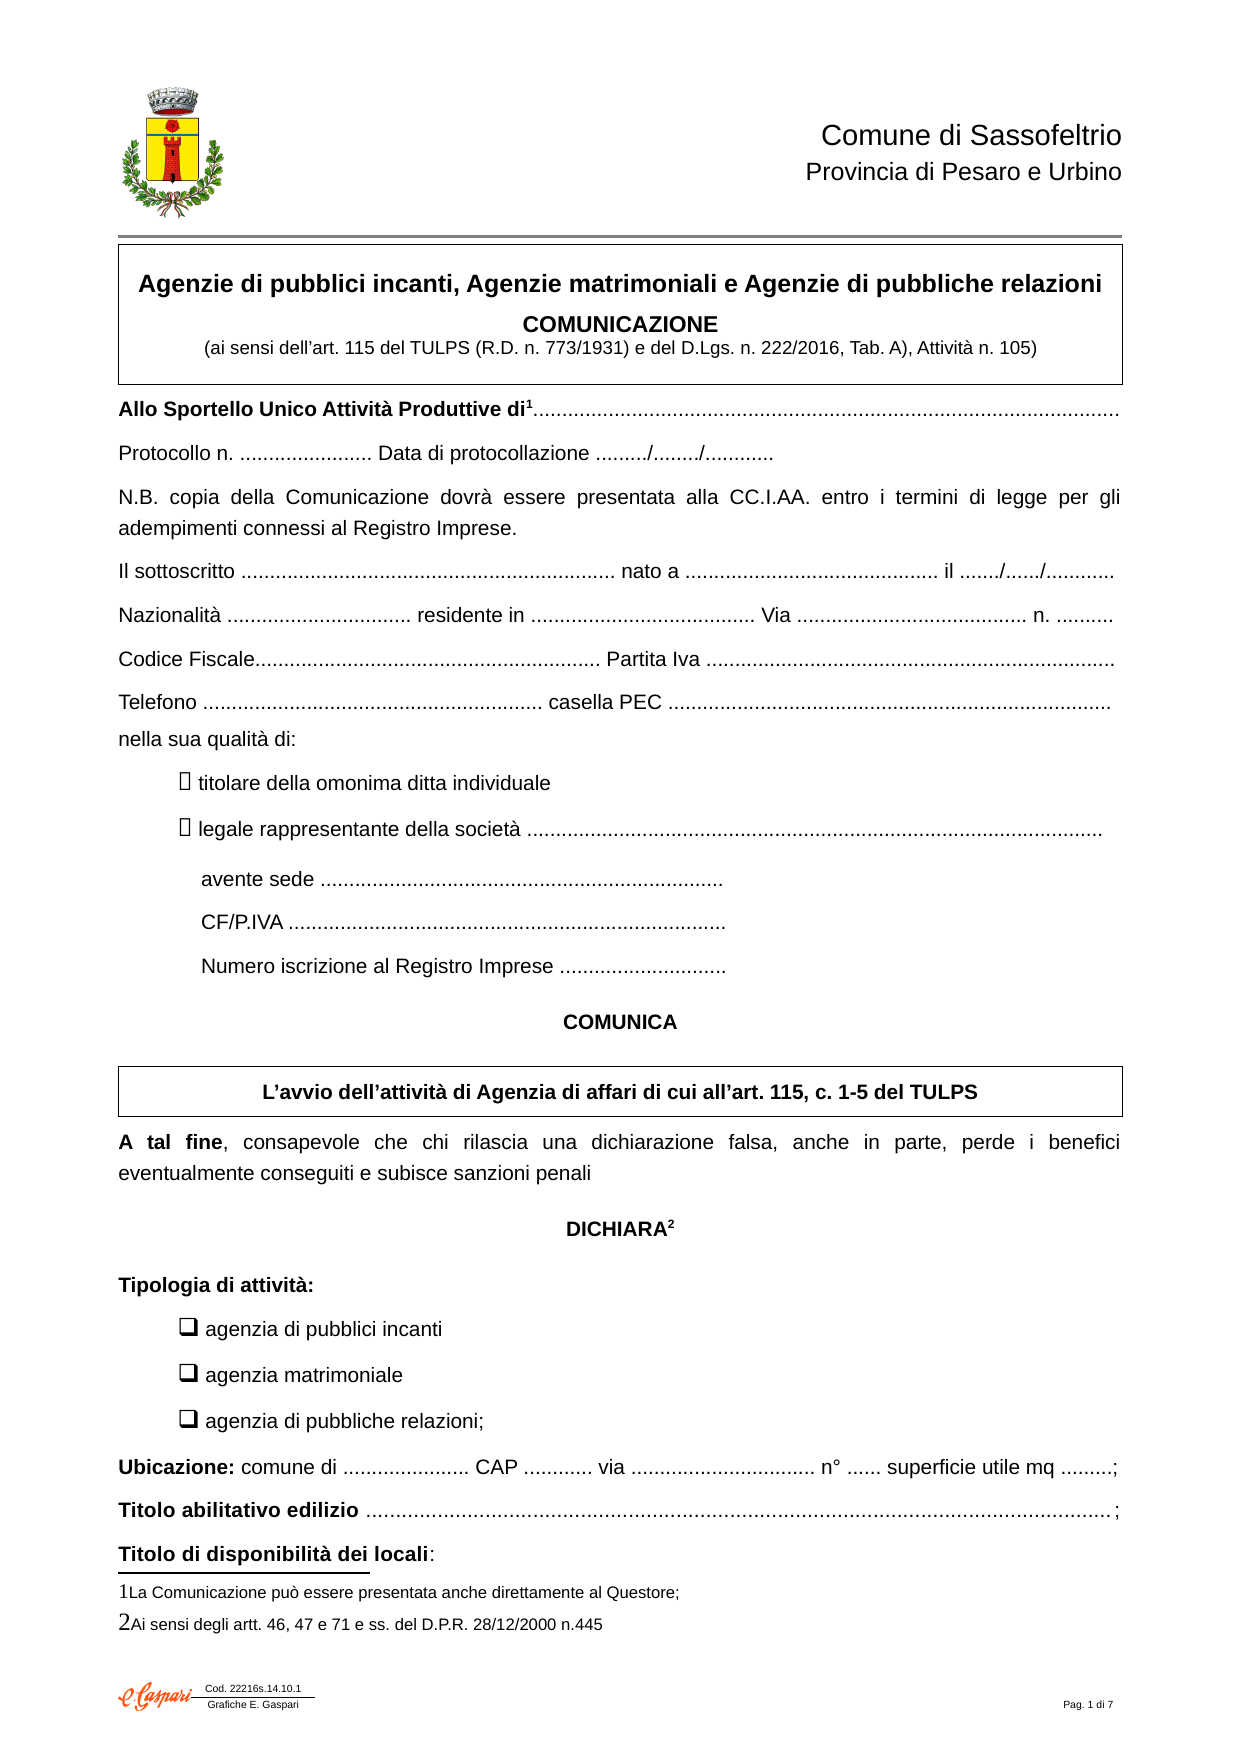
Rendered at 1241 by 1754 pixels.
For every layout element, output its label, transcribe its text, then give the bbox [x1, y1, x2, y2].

text  agenzia di pubblici incanti [177, 1317, 1122, 1342]
text DICHIARA [118, 1217, 1122, 1241]
text Il sottoscritto ................................................................. nato a ............................................ il ......./....../............ [118, 559, 1122, 583]
text Nazionalità ................................ residente in ....................................... Via ........................................ n. .......... [118, 603, 1122, 627]
text Codice Fiscale............................................................ Partita Iva ....................................................................... [118, 647, 1122, 671]
text Comune di Sassofeltrio [118, 118, 1122, 152]
picture [118, 1682, 192, 1711]
text avente sede ...................................................................... [201, 866, 1122, 890]
text  legale rappresentante della società .................................................................................................... [177, 810, 1122, 844]
text Provincia di Pesaro e Urbino [118, 157, 1122, 185]
text  agenzia matrimoniale [177, 1363, 1122, 1388]
text Numero iscrizione al Registro Imprese ............................. [201, 954, 1122, 978]
text  titolare della omonima ditta individuale [177, 763, 1122, 797]
text CF/P.IVA ............................................................................ [201, 910, 1122, 934]
text La Comunicazione può essere presentata anche direttamente al Questore; [118, 1579, 1122, 1603]
picture [122, 185, 224, 219]
text nella sua qualità di: [118, 727, 1122, 751]
picture [122, 87, 224, 118]
table_header Agenzie di pubblici incanti, Agenzie matrimoniali e Agenzie di pubbliche relazioni COMUNICAZIONE (ai sensi dell’art. 115 del TULPS (R.D. n. 773/1931) e del D.Lgs. n. 222/2016, Tab. A), Attività n. 105) [119, 245, 1122, 384]
text COMUNICA [118, 1010, 1122, 1034]
text Ai sensi degli artt. 46, 47 e 71 e ss. del D.P.R. 28/12/2000 n.445 [118, 1607, 1122, 1636]
text Telefono ........................................................... casella PEC ............................................................................. [118, 690, 1122, 714]
text  agenzia di pubbliche relazioni; [177, 1408, 1122, 1433]
text Protocollo n. ....................... Data di protocollazione ........./......../............ [118, 441, 1122, 465]
text Ubicazione: comune di ...................... CAP ............ via ................................ n° ...... superficie utile mq .........; [118, 1454, 1122, 1478]
table_header L’avvio dell’attività di Agenzia di affari di cui all’art. 115, c. 1-5 del TULPS [119, 1067, 1122, 1116]
text A tal fine, consapevole che chi rilascia una dichiarazione falsa, anche in parte, perde i benefici eventualmente conseguiti e subisce sanzioni penali [118, 1129, 1122, 1185]
text Tipologia di attività: [118, 1273, 1122, 1297]
text Titolo di disponibilità dei locali: [118, 1542, 1122, 1566]
text N.B. copia della Comunicazione dovrà essere presentata alla CC.I.AA. entro i termini di legge per gli adempimenti connessi al Registro Imprese. [118, 484, 1122, 539]
picture [122, 152, 224, 157]
text Titolo abilitativo edilizio .............................................................................................................................; [118, 1498, 1122, 1522]
text Allo Sportello Unico Attività Produttive di [118, 397, 1122, 421]
